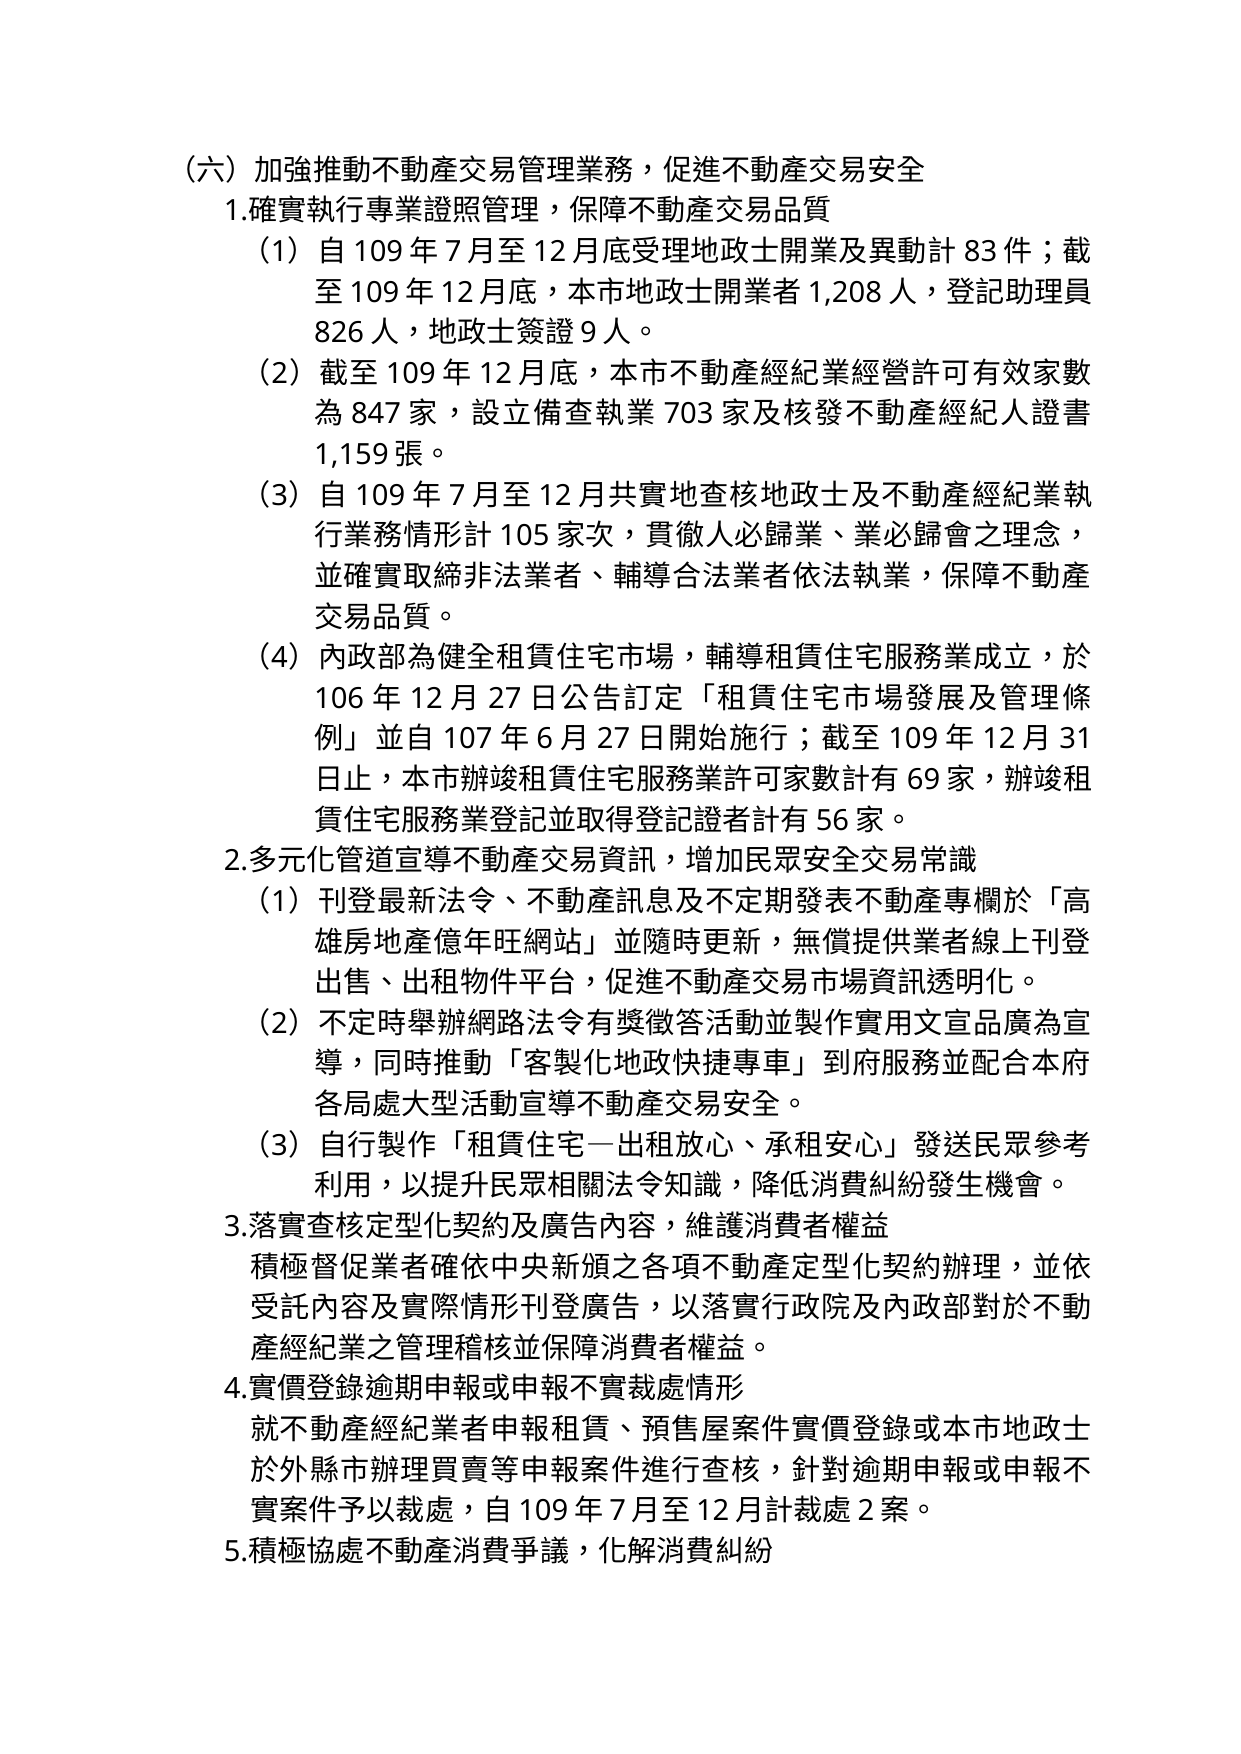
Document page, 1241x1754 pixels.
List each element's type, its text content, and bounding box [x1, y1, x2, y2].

text （1）刊登最新法令、不動產訊息及不定期發表不動產專欄於「高雄房地產億年旺網站」並隨時更新，無償提供業者線上刊登出售、出租物件平台，促進不動產交易市場資訊透明化。 [241, 879, 1092, 1001]
text 4.實價登錄逾期申報或申報不實裁處情形 [223, 1366, 1092, 1407]
text （3）自109年7月至12月共實地查核地政士及不動產經紀業執行業務情形計105家次，貫徹人必歸業、業必歸會之理念，並確實取締非法業者、輔導合法業者依法執業，保障不動產交易品質。 [241, 473, 1092, 635]
text 就不動產經紀業者申報租賃、預售屋案件實價登錄或本市地政士於外縣市辦理買賣等申報案件進行查核，針對逾期申報或申報不實案件予以裁處，自109年7月至12月計裁處2案。 [250, 1407, 1092, 1529]
text 5.積極協處不動產消費爭議，化解消費糾紛 [223, 1529, 1092, 1569]
text 2.多元化管道宣導不動產交易資訊，增加民眾安全交易常識 [223, 838, 1092, 879]
text 積極督促業者確依中央新頒之各項不動產定型化契約辦理，並依受託內容及實際情形刊登廣告，以落實行政院及內政部對於不動產經紀業之管理稽核並保障消費者權益。 [250, 1244, 1092, 1366]
text （六）加強推動不動產交易管理業務，促進不動產交易安全 [148, 148, 1092, 188]
text （3）自行製作「租賃住宅—出租放心、承租安心」發送民眾參考利用，以提升民眾相關法令知識，降低消費糾紛發生機會。 [241, 1123, 1092, 1204]
text （2）截至109年12月底，本市不動產經紀業經營許可有效家數為847家，設立備查執業703家及核發不動產經紀人證書1,159張。 [241, 351, 1092, 473]
text （4）內政部為健全租賃住宅市場，輔導租賃住宅服務業成立，於106年12月27日公告訂定「租賃住宅市場發展及管理條例」並自107年6月27日開始施行；截至109年12月31日止，本市辦竣租賃住宅服務業許可家數計有69家，辦竣租賃住宅服務業登記並取得登記證者計有56家。 [241, 635, 1092, 838]
text 1.確實執行專業證照管理，保障不動產交易品質 [223, 188, 1092, 229]
text （2）不定時舉辦網路法令有獎徵答活動並製作實用文宣品廣為宣導，同時推動「客製化地政快捷專車」到府服務並配合本府各局處大型活動宣導不動產交易安全。 [241, 1001, 1092, 1123]
text 3.落實查核定型化契約及廣告內容，維護消費者權益 [223, 1204, 1092, 1244]
text （1）自109年7月至12月底受理地政士開業及異動計83件；截至109年12月底，本市地政士開業者1,208人，登記助理員826人，地政士簽證9人。 [241, 229, 1092, 351]
